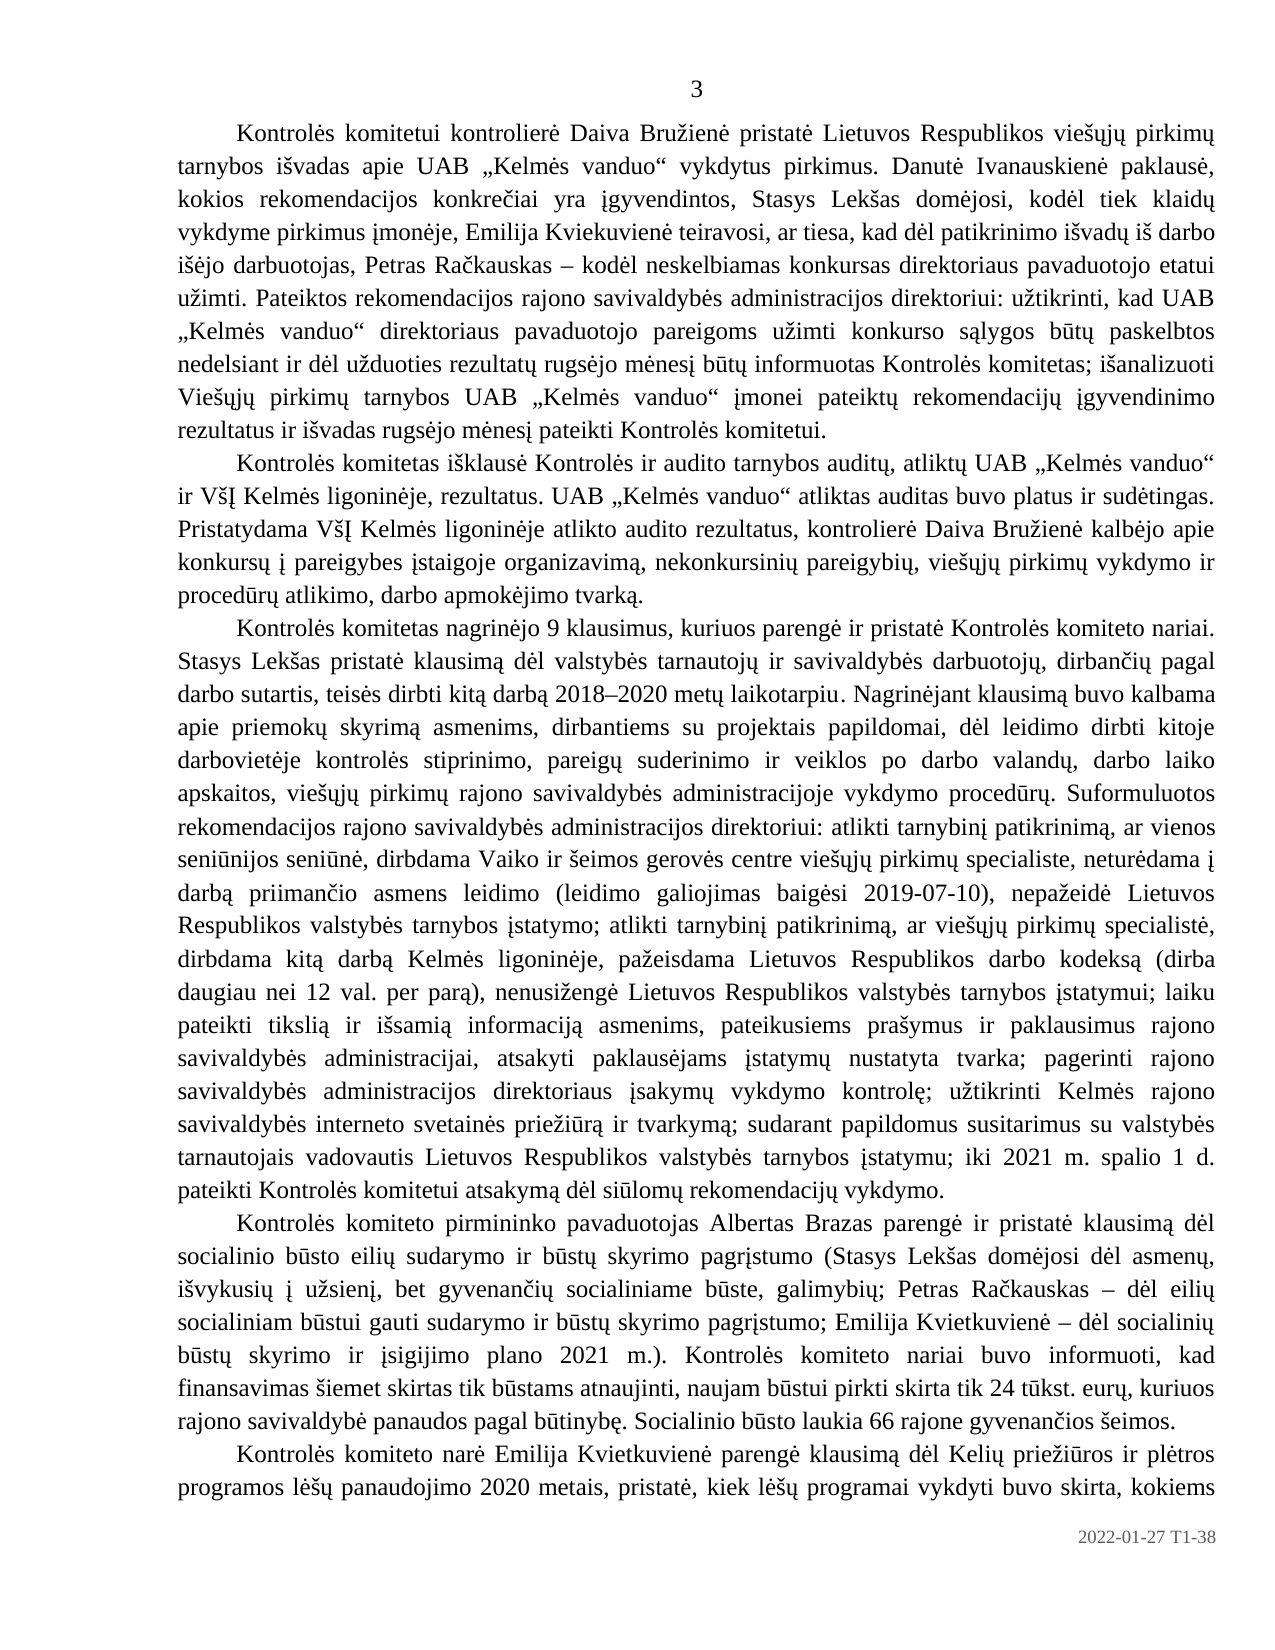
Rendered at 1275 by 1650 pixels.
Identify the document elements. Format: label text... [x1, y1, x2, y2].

text Kontrolės komiteto narė Emilija Kvietkuvienė parengė klausimą dėl Kelių priežiūros ir plėtros programos lėšų panaudojimo 2020 metais, pristatė, kiek lėšų programai vykdyti buvo skirta, kokiems [177, 1439, 1216, 1501]
text Kontrolės komitetui kontrolierė Daiva Bružienė pristatė Lietuvos Respublikos viešųjų pirkimų tarnybos išvadas apie UAB „Kelmės vanduo“ vykdytus pirkimus. Danutė Ivanauskienė paklausė, kokios rekomendacijos konkrečiai yra įgyvendintos, Stasys Lekšas domėjosi, kodėl tiek klaidų vykdyme pirkimus įmonėje, Emilija Kviekuvienė teiravosi, ar tiesa, kad dėl patikrinimo išvadų iš darbo išėjo darbuotojas, Petras Račkauskas – kodėl neskelbiamas konkursas direktoriaus pavaduotojo etatui užimti. Pateiktos rekomendacijos rajono savivaldybės administracijos direktoriui: užtikrinti, kad UAB „Kelmės vanduo“ direktoriaus pavaduotojo pareigoms užimti konkurso sąlygos būtų paskelbtos nedelsiant ir dėl užduoties rezultatų rugsėjo mėnesį būtų informuotas Kontrolės komitetas; išanalizuoti Viešųjų pirkimų tarnybos UAB „Kelmės vanduo“ įmonei pateiktų rekomendacijų įgyvendinimo rezultatus ir išvadas rugsėjo mėnesį pateikti Kontrolės komitetui. [177, 118, 1216, 444]
text Kontrolės komiteto pirmininko pavaduotojas Albertas Brazas parengė ir pristatė klausimą dėl socialinio būsto eilių sudarymo ir būstų skyrimo pagrįstumo (Stasys Lekšas domėjosi dėl asmenų, išvykusių į užsienį, bet gyvenančių socialiniame būste, galimybių; Petras Račkauskas – dėl eilių socialiniam būstui gauti sudarymo ir būstų skyrimo pagrįstumo; Emilija Kvietkuvienė – dėl socialinių būstų skyrimo ir įsigijimo plano 2021 m.). Kontrolės komiteto nariai buvo informuoti, kad finansavimas šiemet skirtas tik būstams atnaujinti, naujam būstui pirkti skirta tik 24 tūkst. eurų, kuriuos rajono savivaldybė panaudos pagal būtinybę. Socialinio būsto laukia 66 rajone gyvenančios šeimos. [177, 1208, 1216, 1435]
text Kontrolės komitetas nagrinėjo 9 klausimus, kuriuos parengė ir pristatė Kontrolės komiteto nariai. Stasys Lekšas pristatė klausimą dėl valstybės tarnautojų ir savivaldybės darbuotojų, dirbančių pagal darbo sutartis, teisės dirbti kitą darbą 2018–2020 metų laikotarpiu. Nagrinėjant klausimą buvo kalbama apie priemokų skyrimą asmenims, dirbantiems su projektais papildomai, dėl leidimo dirbti kitoje darbovietėje kontrolės stiprinimo, pareigų suderinimo ir veiklos po darbo valandų, darbo laiko apskaitos, viešųjų pirkimų rajono savivaldybės administracijoje vykdymo procedūrų. Suformuluotos rekomendacijos rajono savivaldybės administracijos direktoriui: atlikti tarnybinį patikrinimą, ar vienos seniūnijos seniūnė, dirbdama Vaiko ir šeimos gerovės centre viešųjų pirkimų specialiste, neturėdama į darbą priimančio asmens leidimo (leidimo galiojimas baigėsi 2019-07-10), nepažeidė Lietuvos Respublikos valstybės tarnybos įstatymo; atlikti tarnybinį patikrinimą, ar viešųjų pirkimų specialistė, dirbdama kitą darbą Kelmės ligoninėje, pažeisdama Lietuvos Respublikos darbo kodeksą (dirba daugiau nei 12 val. per parą), nenusižengė Lietuvos Respublikos valstybės tarnybos įstatymui; laiku pateikti tikslią ir išsamią informaciją asmenims, pateikusiems prašymus ir paklausimus rajono savivaldybės administracijai, atsakyti paklausėjams įstatymų nustatyta tvarka; pagerinti rajono savivaldybės administracijos direktoriaus įsakymų vykdymo kontrolę; užtikrinti Kelmės rajono savivaldybės interneto svetainės priežiūrą ir tvarkymą; sudarant papildomus susitarimus su valstybės tarnautojais vadovautis Lietuvos Respublikos valstybės tarnybos įstatymu; iki 2021 m. spalio 1 d. pateikti Kontrolės komitetui atsakymą dėl siūlomų rekomendacijų vykdymo. [177, 613, 1216, 1203]
text Kontrolės komitetas išklausė Kontrolės ir audito tarnybos auditų, atliktų UAB „Kelmės vanduo“ ir VšĮ Kelmės ligoninėje, rezultatus. UAB „Kelmės vanduo“ atliktas auditas buvo platus ir sudėtingas. Pristatydama VšĮ Kelmės ligoninėje atlikto audito rezultatus, kontrolierė Daiva Bružienė kalbėjo apie konkursų į pareigybes įstaigoje organizavimą, nekonkursinių pareigybių, viešųjų pirkimų vykdymo ir procedūrų atlikimo, darbo apmokėjimo tvarką. [177, 448, 1216, 609]
